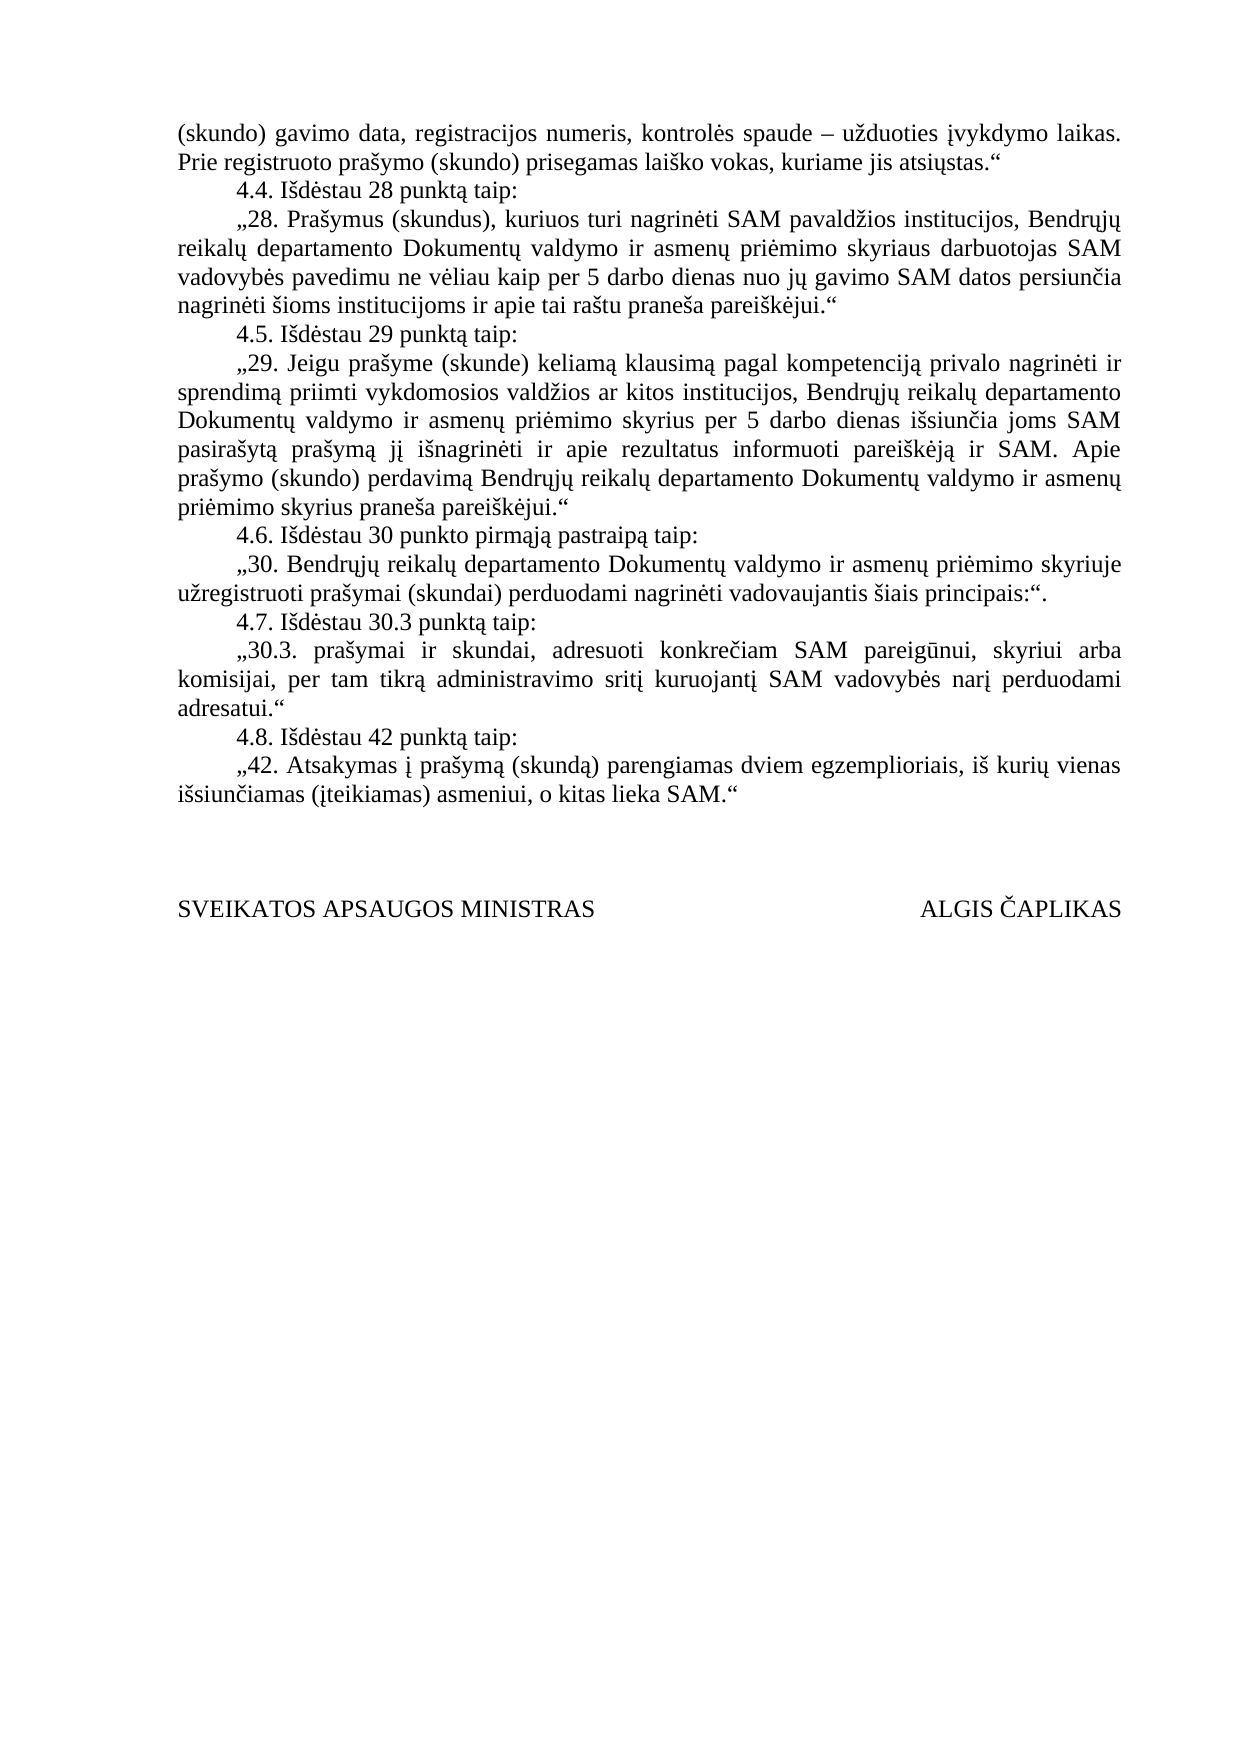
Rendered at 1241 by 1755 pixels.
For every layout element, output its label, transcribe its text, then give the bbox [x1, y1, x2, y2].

text „30. Bendrųjų reikalų departamento Dokumentų valdymo ir asmenų priėmimo skyriuje užregistruoti prašymai (skundai) perduodami nagrinėti vadovaujantis šiais principais:“. [177, 549, 1122, 607]
text „29. Jeigu prašyme (skunde) keliamą klausimą pagal kompetenciją privalo nagrinėti ir sprendimą priimti vykdomosios valdžios ar kitos institucijos, Bendrųjų reikalų departamento Dokumentų valdymo ir asmenų priėmimo skyrius per 5 darbo dienas išsiunčia joms SAM pasirašytą prašymą jį išnagrinėti ir apie rezultatus informuoti pareiškėją ir SAM. Apie prašymo (skundo) perdavimą Bendrųjų reikalų departamento Dokumentų valdymo ir asmenų priėmimo skyrius praneša pareiškėjui.“ [177, 348, 1122, 521]
text 4.8. Išdėstau 42 punktą taip: [177, 722, 1122, 751]
text „28. Prašymus (skundus), kuriuos turi nagrinėti SAM pavaldžios institucijos, Bendrųjų reikalų departamento Dokumentų valdymo ir asmenų priėmimo skyriaus darbuotojas SAM vadovybės pavedimu ne vėliau kaip per 5 darbo dienas nuo jų gavimo SAM datos persiunčia nagrinėti šioms institucijoms ir apie tai raštu praneša pareiškėjui.“ [177, 204, 1122, 319]
text „42. Atsakymas į prašymą (skundą) parengiamas dviem egzemplioriais, iš kurių vienas išsiunčiamas (įteikiamas) asmeniui, o kitas lieka SAM.“ [177, 751, 1122, 808]
text 4.6. Išdėstau 30 punkto pirmąją pastraipą taip: [177, 521, 1122, 549]
text 4.5. Išdėstau 29 punktą taip: [177, 319, 1122, 348]
text (skundo) gavimo data, registracijos numeris, kontrolės spaude – užduoties įvykdymo laikas. Prie registruoto prašymo (skundo) prisegamas laiško vokas, kuriame jis atsiųstas.“ [177, 118, 1122, 176]
text „30.3. prašymai ir skundai, adresuoti konkrečiam SAM pareigūnui, skyriui arba komisijai, per tam tikrą administravimo sritį kuruojantį SAM vadovybės narį perduodami adresatui.“ [177, 636, 1122, 722]
text 4.7. Išdėstau 30.3 punktą taip: [177, 607, 1122, 636]
text 4.4. Išdėstau 28 punktą taip: [177, 176, 1122, 204]
text SVEIKATOS APSAUGOS MINISTRAS ALGIS ČAPLIKAS [177, 894, 1122, 923]
